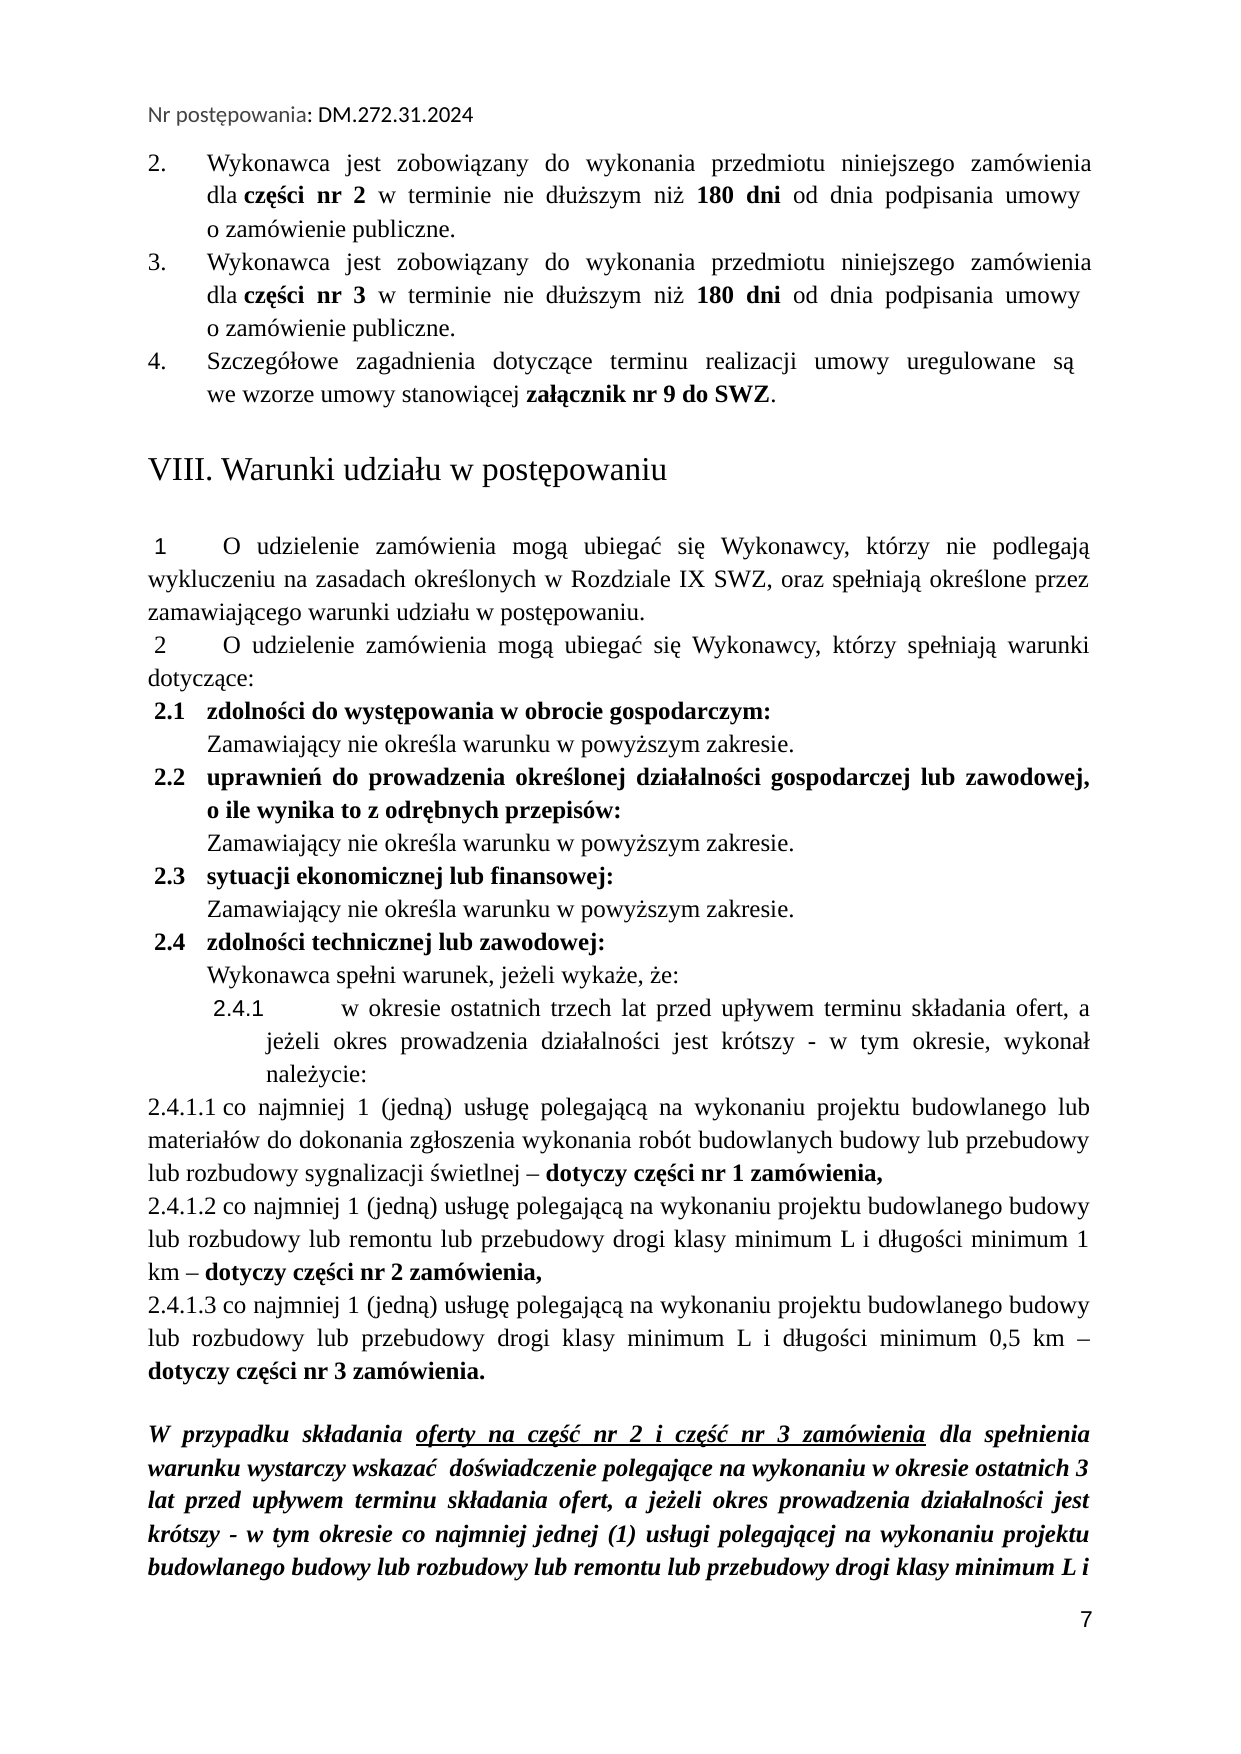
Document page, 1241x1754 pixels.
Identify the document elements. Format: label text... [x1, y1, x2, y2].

text W przypadku składania oferty na część nr 2 i część nr 3 zamówienia dla spełnienia warunku wystarczy wskazać doświadczenie polegające na wykonaniu w okresie ostatnich 3 lat przed upływem terminu składania ofert, a jeżeli okres prowadzenia działalności jest krótszy - w tym okresie co najmniej jednej (1) usługi polegającej na wykonaniu projektu budowlanego budowy lub rozbudowy lub remontu lub przebudowy drogi klasy minimum L i [148, 1419, 1093, 1580]
list Wykonawca jest zobowiązany do wykonania przedmiotu niniejszego zamówienia dla części nr 3 w terminie nie dłuższym niż 180 dni od dnia podpisania umowy o zamówienie publiczne. [148, 247, 1093, 341]
list co najmniej 1 (jedną) usługę polegającą na wykonaniu projektu budowlanego budowy lub rozbudowy lub remontu lub przebudowy drogi klasy minimum L i długości minimum 1 km – dotyczy części nr 2 zamówienia, [148, 1191, 1091, 1286]
text Zamawiający nie określa warunku w powyższym zakresie. [207, 729, 1091, 758]
list Wykonawca jest zobowiązany do wykonania przedmiotu niniejszego zamówienia dla części nr 2 w terminie nie dłuższym niż 180 dni od dnia podpisania umowy o zamówienie publiczne. [148, 148, 1093, 242]
text Zamawiający nie określa warunku w powyższym zakresie. [207, 828, 1091, 857]
list w okresie ostatnich trzech lat przed upływem terminu składania ofert, a jeżeli okres prowadzenia działalności jest krótszy - w tym okresie, wykonał należycie: [207, 993, 1091, 1088]
list co najmniej 1 (jedną) usługę polegającą na wykonaniu projektu budowlanego lub materiałów do dokonania zgłoszenia wykonania robót budowlanych budowy lub przebudowy lub rozbudowy sygnalizacji świetlnej – dotyczy części nr 1 zamówienia, [148, 1092, 1091, 1187]
list sytuacji ekonomicznej lub finansowej: [148, 861, 1091, 890]
list uprawnień do prowadzenia określonej działalności gospodarczej lub zawodowej, o ile wynika to z odrębnych przepisów: [148, 762, 1091, 824]
list co najmniej 1 (jedną) usługę polegającą na wykonaniu projektu budowlanego budowy lub rozbudowy lub przebudowy drogi klasy minimum L i długości minimum 0,5 km – dotyczy części nr 3 zamówienia. [148, 1290, 1091, 1385]
text Wykonawca spełni warunek, jeżeli wykaże, że: [207, 960, 1091, 989]
text Zamawiający nie określa warunku w powyższym zakresie. [207, 894, 1091, 923]
list Szczegółowe zagadnienia dotyczące terminu realizacji umowy uregulowane są we wzorze umowy stanowiącej załącznik nr 9 do SWZ. [148, 346, 1093, 407]
list O udzielenie zamówienia mogą ubiegać się Wykonawcy, którzy nie podlegają wykluczeniu na zasadach określonych w Rozdziale IX SWZ, oraz spełniają określone przez zamawiającego warunki udziału w postępowaniu. [148, 531, 1091, 626]
list zdolności technicznej lub zawodowej: [148, 927, 1091, 956]
list O udzielenie zamówienia mogą ubiegać się Wykonawcy, którzy spełniają warunki dotyczące: [148, 630, 1091, 692]
subtitle VIII. Warunki udziału w postępowaniu [148, 449, 1093, 488]
list zdolności do występowania w obrocie gospodarczym: [148, 696, 1091, 725]
